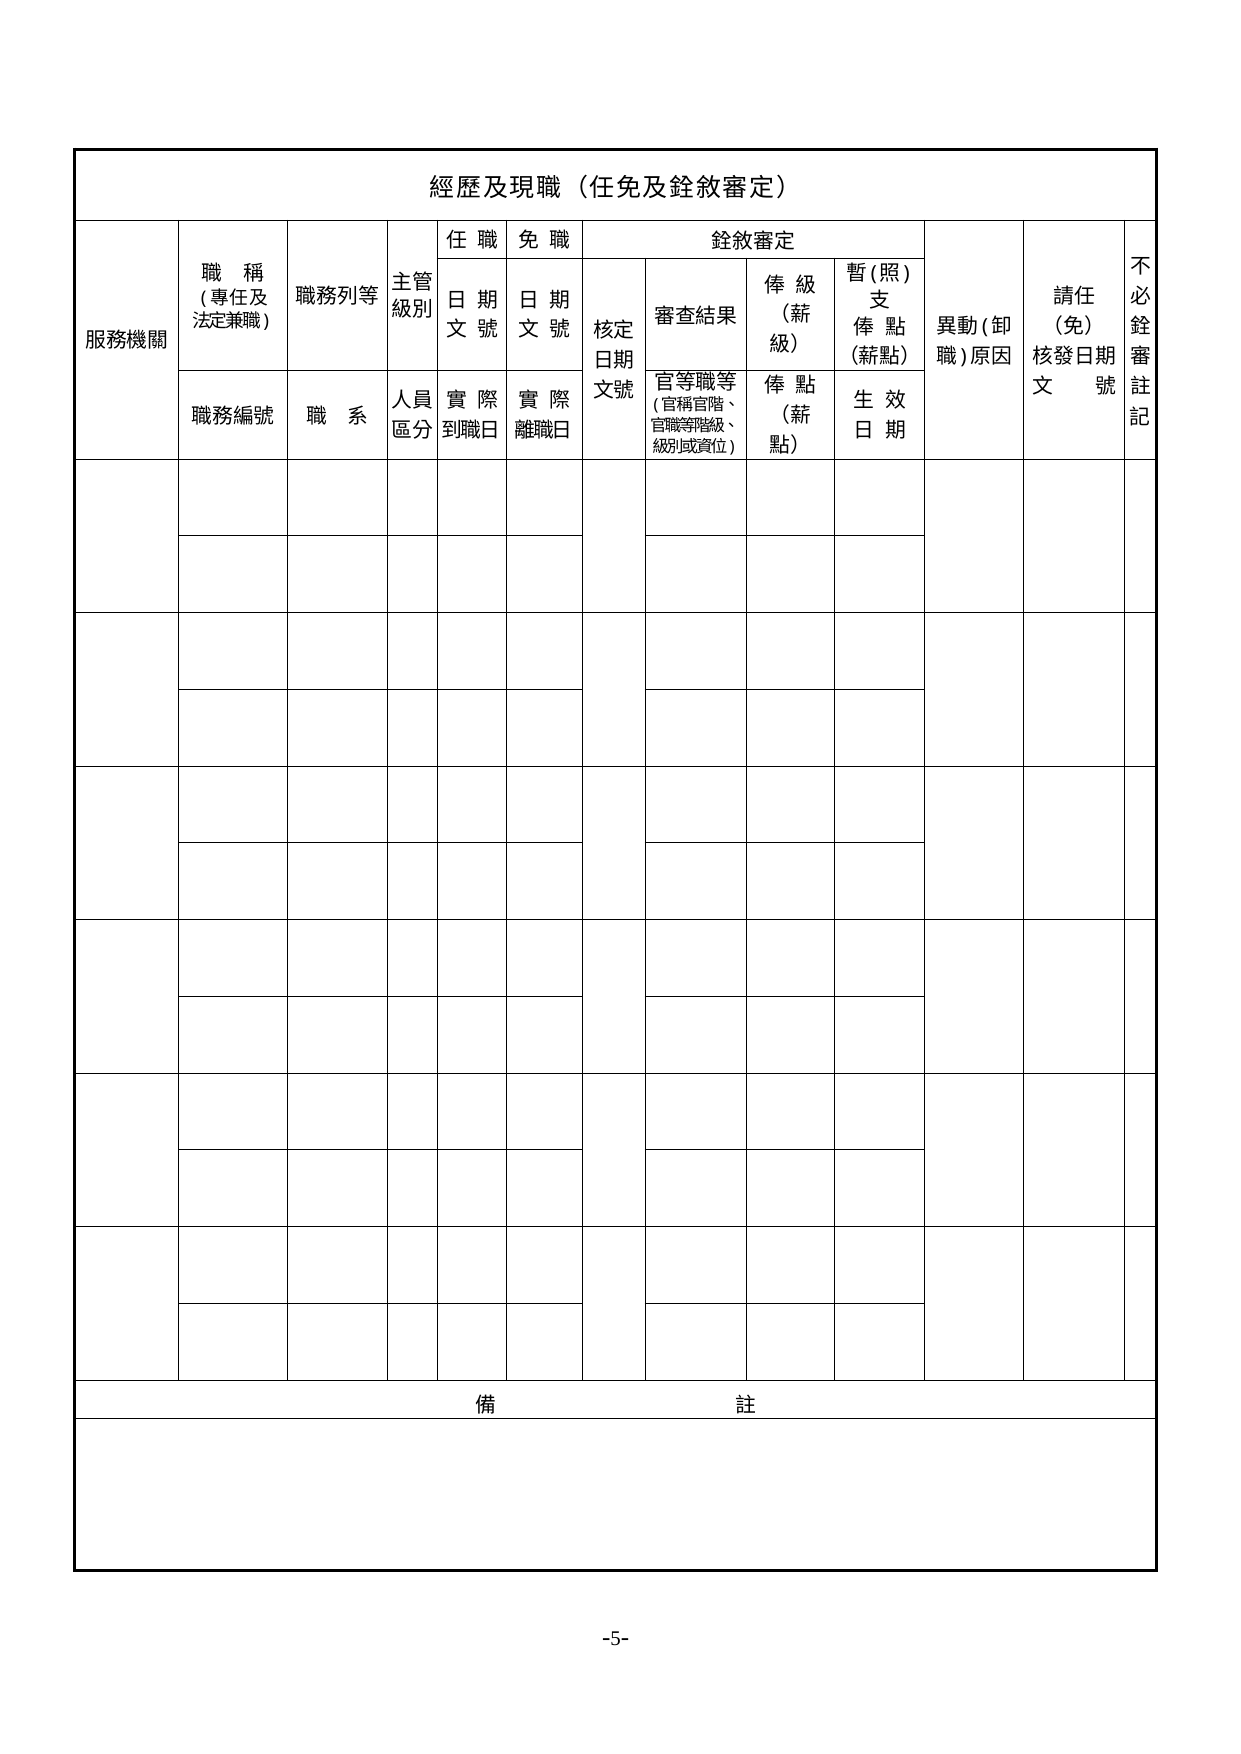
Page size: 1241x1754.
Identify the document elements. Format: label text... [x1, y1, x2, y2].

table_cell [747, 460, 834, 535]
table_cell [1125, 460, 1155, 612]
table_cell [438, 920, 506, 996]
table_cell [179, 1304, 287, 1380]
table_cell [1125, 920, 1155, 1073]
table_cell [179, 997, 287, 1073]
table_cell [747, 613, 834, 689]
table_cell [507, 1150, 582, 1226]
table_cell 日 期 文 號 [438, 259, 506, 370]
table_cell [646, 1304, 746, 1380]
table_cell [507, 997, 582, 1073]
table_cell [438, 1150, 506, 1226]
table_cell 免 職 [507, 221, 582, 257]
table_cell [288, 767, 387, 842]
table_cell [288, 1150, 387, 1226]
table_cell [1125, 1227, 1155, 1380]
table_cell [438, 1304, 506, 1380]
table_cell 不必銓審註記 [1125, 221, 1155, 458]
table_cell [646, 1150, 746, 1226]
table_cell 異動(卸職)原因 [925, 221, 1023, 458]
table_cell [388, 1227, 437, 1303]
table_cell [835, 613, 924, 689]
table_cell [438, 536, 506, 612]
table_cell [438, 690, 506, 766]
table_cell [179, 920, 287, 996]
table_cell [507, 1074, 582, 1149]
table_cell [925, 1227, 1023, 1380]
table_cell [76, 460, 178, 612]
table_cell [388, 1150, 437, 1226]
table_cell [583, 1227, 645, 1380]
table_cell [747, 690, 834, 766]
table_cell [1125, 767, 1155, 919]
table_cell [835, 997, 924, 1073]
table_cell 審查結果 [646, 259, 746, 370]
table_cell [747, 767, 834, 842]
table_cell [835, 1150, 924, 1226]
table_cell 職 稱 (專任及 法定兼職) [179, 221, 287, 370]
table_cell [76, 920, 178, 1073]
table_cell [835, 460, 924, 535]
table_cell [925, 460, 1023, 612]
table_cell [438, 1074, 506, 1149]
table_cell [747, 1227, 834, 1303]
table_cell [835, 920, 924, 996]
table_cell 日 期 文 號 [507, 259, 582, 370]
table_cell [388, 613, 437, 689]
table_cell [583, 920, 645, 1073]
table_cell 職 系 [288, 371, 387, 458]
table_cell [507, 690, 582, 766]
table_cell [438, 843, 506, 919]
table_cell [288, 536, 387, 612]
table_cell [288, 613, 387, 689]
table_cell 銓敘審定 [583, 221, 924, 257]
table_cell [835, 1304, 924, 1380]
table_cell 俸 級 （薪級） [747, 259, 834, 370]
table_cell 暫(照)支 俸 點 （薪點） [835, 259, 924, 370]
table_cell [288, 690, 387, 766]
table_cell [583, 613, 645, 766]
table_cell [747, 920, 834, 996]
table_cell [835, 536, 924, 612]
table_cell [388, 536, 437, 612]
table_cell [925, 920, 1023, 1073]
table_cell [583, 767, 645, 919]
table_cell [179, 690, 287, 766]
table_cell [179, 1227, 287, 1303]
table_cell 人員 區分 [388, 371, 437, 458]
table_cell [507, 1227, 582, 1303]
table_cell [646, 767, 746, 842]
table_cell [646, 843, 746, 919]
table_cell [388, 1074, 437, 1149]
table_cell [507, 613, 582, 689]
table_cell [747, 536, 834, 612]
table_cell [747, 1304, 834, 1380]
table_cell [835, 1227, 924, 1303]
table_cell [507, 843, 582, 919]
table_cell 職務編號 [179, 371, 287, 458]
table_cell [646, 536, 746, 612]
table_cell [1024, 1227, 1124, 1380]
table_cell 職務列等 [288, 221, 387, 370]
table_cell [76, 767, 178, 919]
table_cell [646, 1074, 746, 1149]
table_cell [1024, 767, 1124, 919]
table_cell 實 際 離職日 [507, 371, 582, 458]
table_cell [179, 767, 287, 842]
table_cell [507, 460, 582, 535]
table_cell 生 效 日 期 [835, 371, 924, 458]
table_cell [288, 460, 387, 535]
table_cell [288, 843, 387, 919]
table_cell [179, 460, 287, 535]
table_cell 服務機關 [76, 221, 178, 458]
table_cell [925, 767, 1023, 919]
table_cell [388, 690, 437, 766]
table_cell [288, 1074, 387, 1149]
table_cell [1024, 613, 1124, 766]
table_cell [835, 843, 924, 919]
table_cell [747, 1150, 834, 1226]
table_cell [288, 1304, 387, 1380]
table_cell [438, 460, 506, 535]
table_cell [438, 767, 506, 842]
table_cell [747, 843, 834, 919]
table_cell [925, 1074, 1023, 1226]
table_cell [583, 1074, 645, 1226]
table_cell [388, 843, 437, 919]
table_cell [388, 997, 437, 1073]
table_cell 實 際 到職日 [438, 371, 506, 458]
table_cell [507, 536, 582, 612]
table_cell [1125, 1074, 1155, 1226]
table_cell [1024, 1074, 1124, 1226]
table_cell [288, 1227, 387, 1303]
table_cell 備 註 [76, 1381, 1155, 1418]
table_cell [1024, 460, 1124, 612]
table_cell [925, 613, 1023, 766]
table_cell [179, 1150, 287, 1226]
table_cell [179, 1074, 287, 1149]
table_cell [76, 1227, 178, 1380]
table_cell [583, 460, 645, 612]
table_cell [747, 1074, 834, 1149]
table_cell [288, 920, 387, 996]
table_cell [835, 690, 924, 766]
table_cell [438, 1227, 506, 1303]
table_cell [646, 613, 746, 689]
table_cell [179, 843, 287, 919]
table_cell [388, 1304, 437, 1380]
table_cell [76, 1074, 178, 1226]
table_cell [835, 767, 924, 842]
table_cell 官等職等(官稱官階、 官職等階級、 級別或資位) [646, 371, 746, 458]
table_cell [388, 920, 437, 996]
table_cell [646, 460, 746, 535]
table_cell [507, 767, 582, 842]
table_header 經歷及現職（任免及銓敘審定） [76, 151, 1155, 219]
table_cell 任 職 [438, 221, 506, 257]
table_cell [438, 997, 506, 1073]
table_cell [1024, 920, 1124, 1073]
table_cell [179, 613, 287, 689]
table_cell [438, 613, 506, 689]
table_cell [388, 767, 437, 842]
table_cell [747, 997, 834, 1073]
table_cell [646, 920, 746, 996]
table_cell [1125, 613, 1155, 766]
table_cell [646, 1227, 746, 1303]
table_cell [288, 997, 387, 1073]
table_cell [646, 690, 746, 766]
table_cell 請任（免） 核發日期文 號 [1024, 221, 1124, 458]
table_cell [76, 1419, 1155, 1569]
table_cell 核定日期文號 [583, 259, 645, 458]
table_cell 俸 點 （薪點） [747, 371, 834, 458]
table_cell 主管 級別 [388, 221, 437, 370]
table_cell [507, 1304, 582, 1380]
table_cell [388, 460, 437, 535]
table_cell [76, 613, 178, 766]
table_cell [179, 536, 287, 612]
table_cell [835, 1074, 924, 1149]
table_cell [507, 920, 582, 996]
table_cell [646, 997, 746, 1073]
